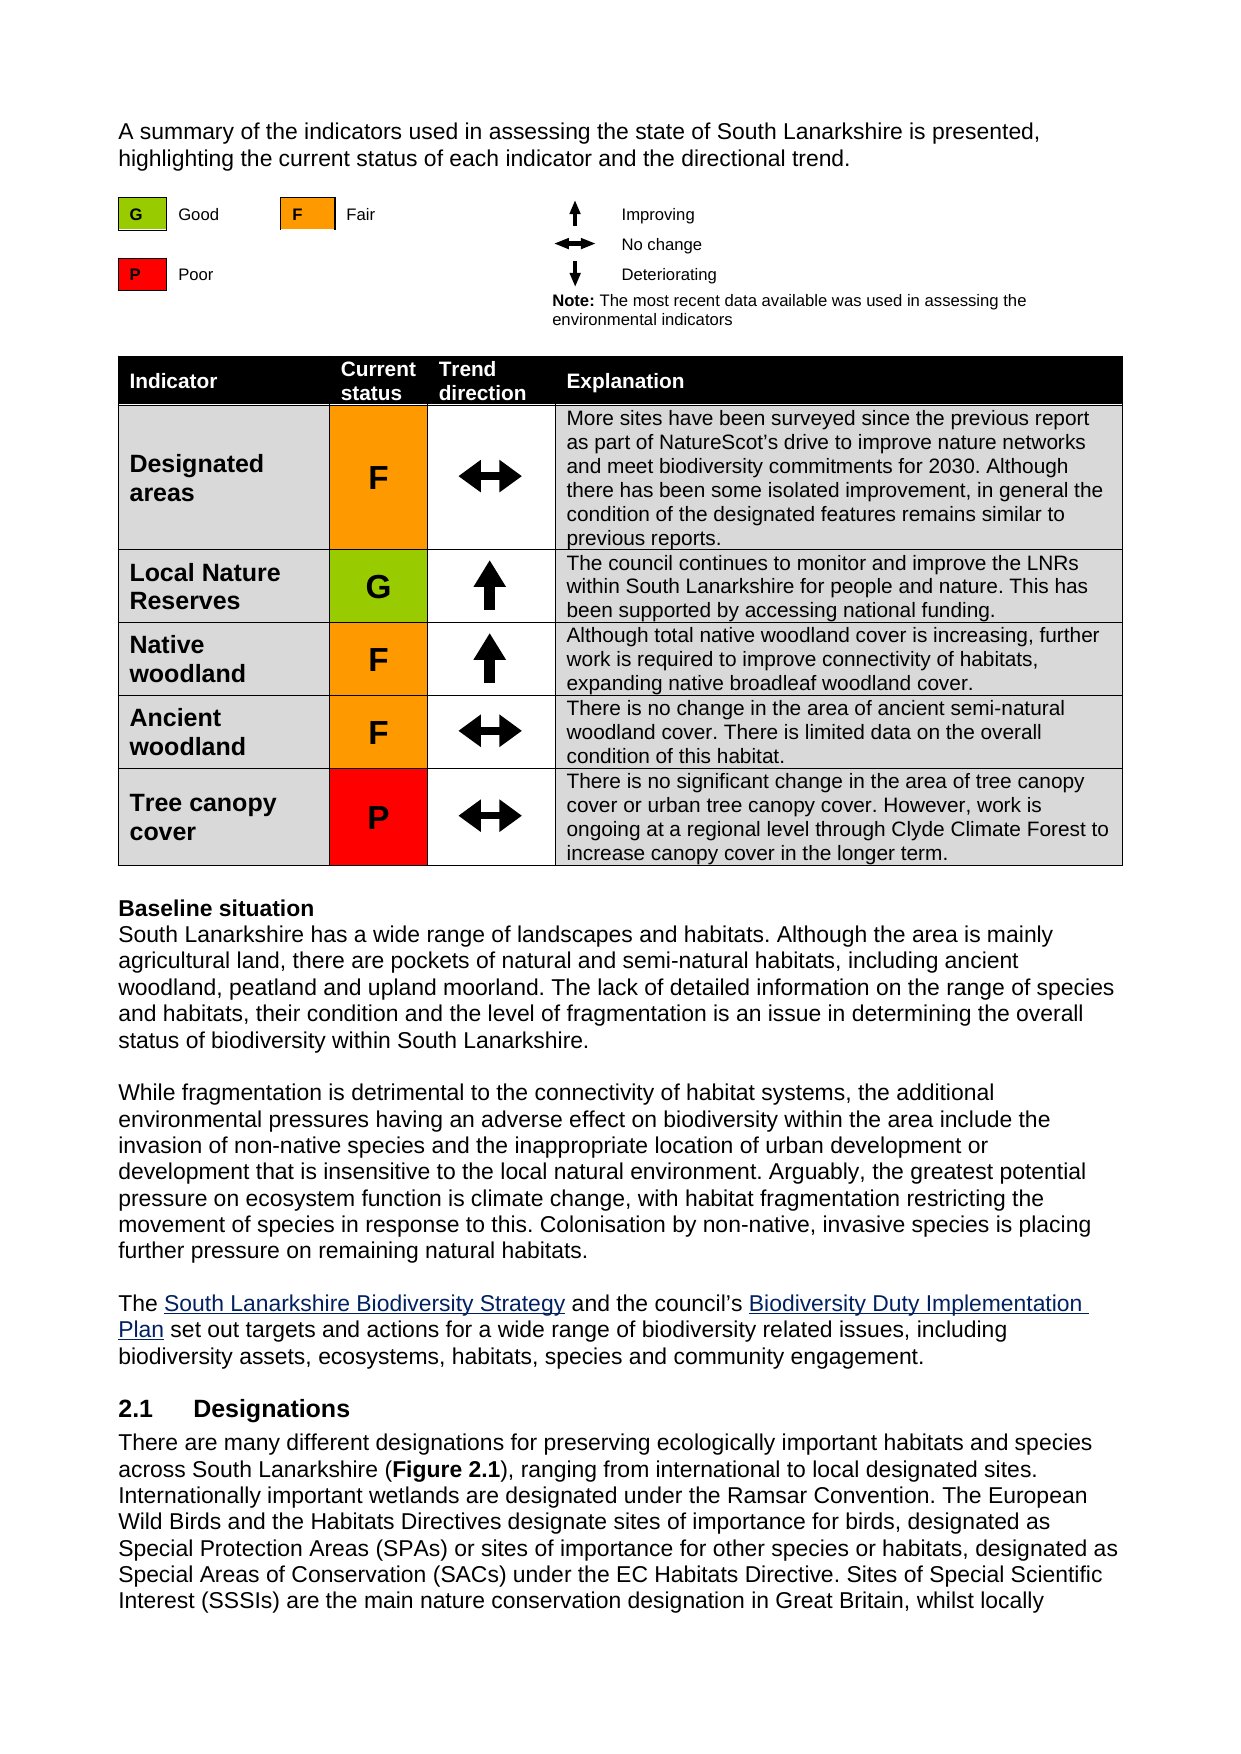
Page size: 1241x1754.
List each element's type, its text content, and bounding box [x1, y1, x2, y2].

table_cell Note: The most recent data available was used in assessing the environmental indicators [541, 290, 1144, 329]
table_header Trend direction [428, 357, 555, 404]
table_cell There is no change in the area of ancient semi-natural woodland cover. There is limited data on the overall condition of this habitat. [556, 696, 1122, 768]
table_cell Tree canopy cover [119, 769, 329, 865]
table_cell [428, 406, 555, 549]
table_cell [541, 230, 610, 258]
table_cell Deteriorating [610, 258, 1144, 290]
table_header G [119, 198, 166, 229]
text There are many different designations for preserving ecologically important habitats and species across South Lanarkshire (Figure 2.1), ranging from international to local designated sites. Internationally important wetlands are designated under the Ramsar Convention. The European Wild Birds and the Habitats Directives designate sites of importance for birds, designated as Special Protection Areas (SPAs) or sites of importance for other species or habitats, designated as Special Areas of Conservation (SACs) under the EC Habitats Directive. Sites of Special Scientific Interest (SSSIs) are the main nature conservation designation in Great Britain, whilst locally [118, 1429, 1122, 1614]
table_cell Native woodland [119, 623, 329, 695]
table_cell [167, 290, 281, 329]
table_cell [504, 290, 541, 329]
table_cell G [330, 550, 427, 622]
text Baseline situation [118, 895, 1122, 921]
table_cell Ancient woodland [119, 696, 329, 768]
table_cell [504, 230, 541, 258]
text South Lanarkshire has a wide range of landscapes and habitats. Although the area is mainly agricultural land, there are pockets of natural and semi-natural habitats, including ancient woodland, peatland and upland moorland. The lack of detailed information on the range of species and habitats, their condition and the level of fragmentation is an issue in determining the overall status of biodiversity within South Lanarkshire. [118, 921, 1122, 1053]
table_cell [428, 769, 555, 865]
table_cell [335, 230, 503, 258]
table_cell [281, 258, 335, 290]
table_cell [118, 291, 167, 329]
table_header F [281, 198, 334, 229]
table_header Explanation [556, 357, 1122, 404]
table_cell The council continues to monitor and improve the LNRs within South Lanarkshire for people and nature. This has been supported by accessing national funding. [556, 550, 1122, 622]
table_cell [335, 290, 503, 329]
table_header [541, 197, 610, 229]
table_header [504, 197, 541, 229]
table_cell Although total native woodland cover is increasing, further work is required to improve connectivity of habitats, expanding native broadleaf woodland cover. [556, 623, 1122, 695]
table_cell P [330, 769, 427, 865]
table_header Current status [330, 357, 427, 404]
table_cell F [330, 696, 427, 768]
table_cell [118, 231, 167, 258]
text While fragmentation is detrimental to the connectivity of habitat systems, the additional environmental pressures having an adverse effect on biodiversity within the area include the invasion of non-native species and the inappropriate location of urban development or development that is insensitive to the local natural environment. Arguably, the greatest potential pressure on ecosystem function is climate change, with habitat fragmentation restricting the movement of species in response to this. Colonisation by non-native, invasive species is placing further pressure on remaining natural habitats. [118, 1079, 1122, 1264]
table_cell [428, 696, 555, 768]
table_cell [428, 623, 555, 695]
table_cell [335, 258, 503, 290]
table_header Good [167, 197, 280, 229]
table_cell P [119, 259, 166, 290]
table_header Indicator [119, 357, 329, 404]
table_cell [504, 258, 541, 290]
text A summary of the indicators used in assessing the state of South Lanarkshire is presented, highlighting the current status of each indicator and the directional trend. [118, 118, 1122, 171]
table_header Improving [610, 197, 1144, 229]
table_cell F [330, 623, 427, 695]
table_cell [167, 230, 281, 258]
table_cell [541, 258, 610, 290]
subtitle 2.1 Designations [118, 1394, 1122, 1423]
table_cell [281, 230, 335, 258]
table_cell Designated areas [119, 406, 329, 549]
table_cell Poor [167, 258, 281, 290]
table_cell [428, 550, 555, 622]
table_cell There is no significant change in the area of tree canopy cover or urban tree canopy cover. However, work is ongoing at a regional level through Clyde Climate Forest to increase canopy cover in the longer term. [556, 769, 1122, 865]
table_cell Local Nature Reserves [119, 550, 329, 622]
table_cell More sites have been surveyed since the previous report as part of NatureScot’s drive to improve nature networks and meet biodiversity commitments for 2030. Although there has been some isolated improvement, in general the condition of the designated features remains similar to previous reports. [556, 406, 1122, 549]
text The South Lanarkshire Biodiversity Strategy and the council’s Biodiversity Duty Implementation Plan set out targets and actions for a wide range of biodiversity related issues, including biodiversity assets, ecosystems, habitats, species and community engagement. [118, 1290, 1122, 1369]
table_cell No change [610, 230, 1144, 258]
table_cell [281, 290, 335, 329]
table_header Fair [336, 197, 503, 229]
table_cell F [330, 406, 427, 549]
